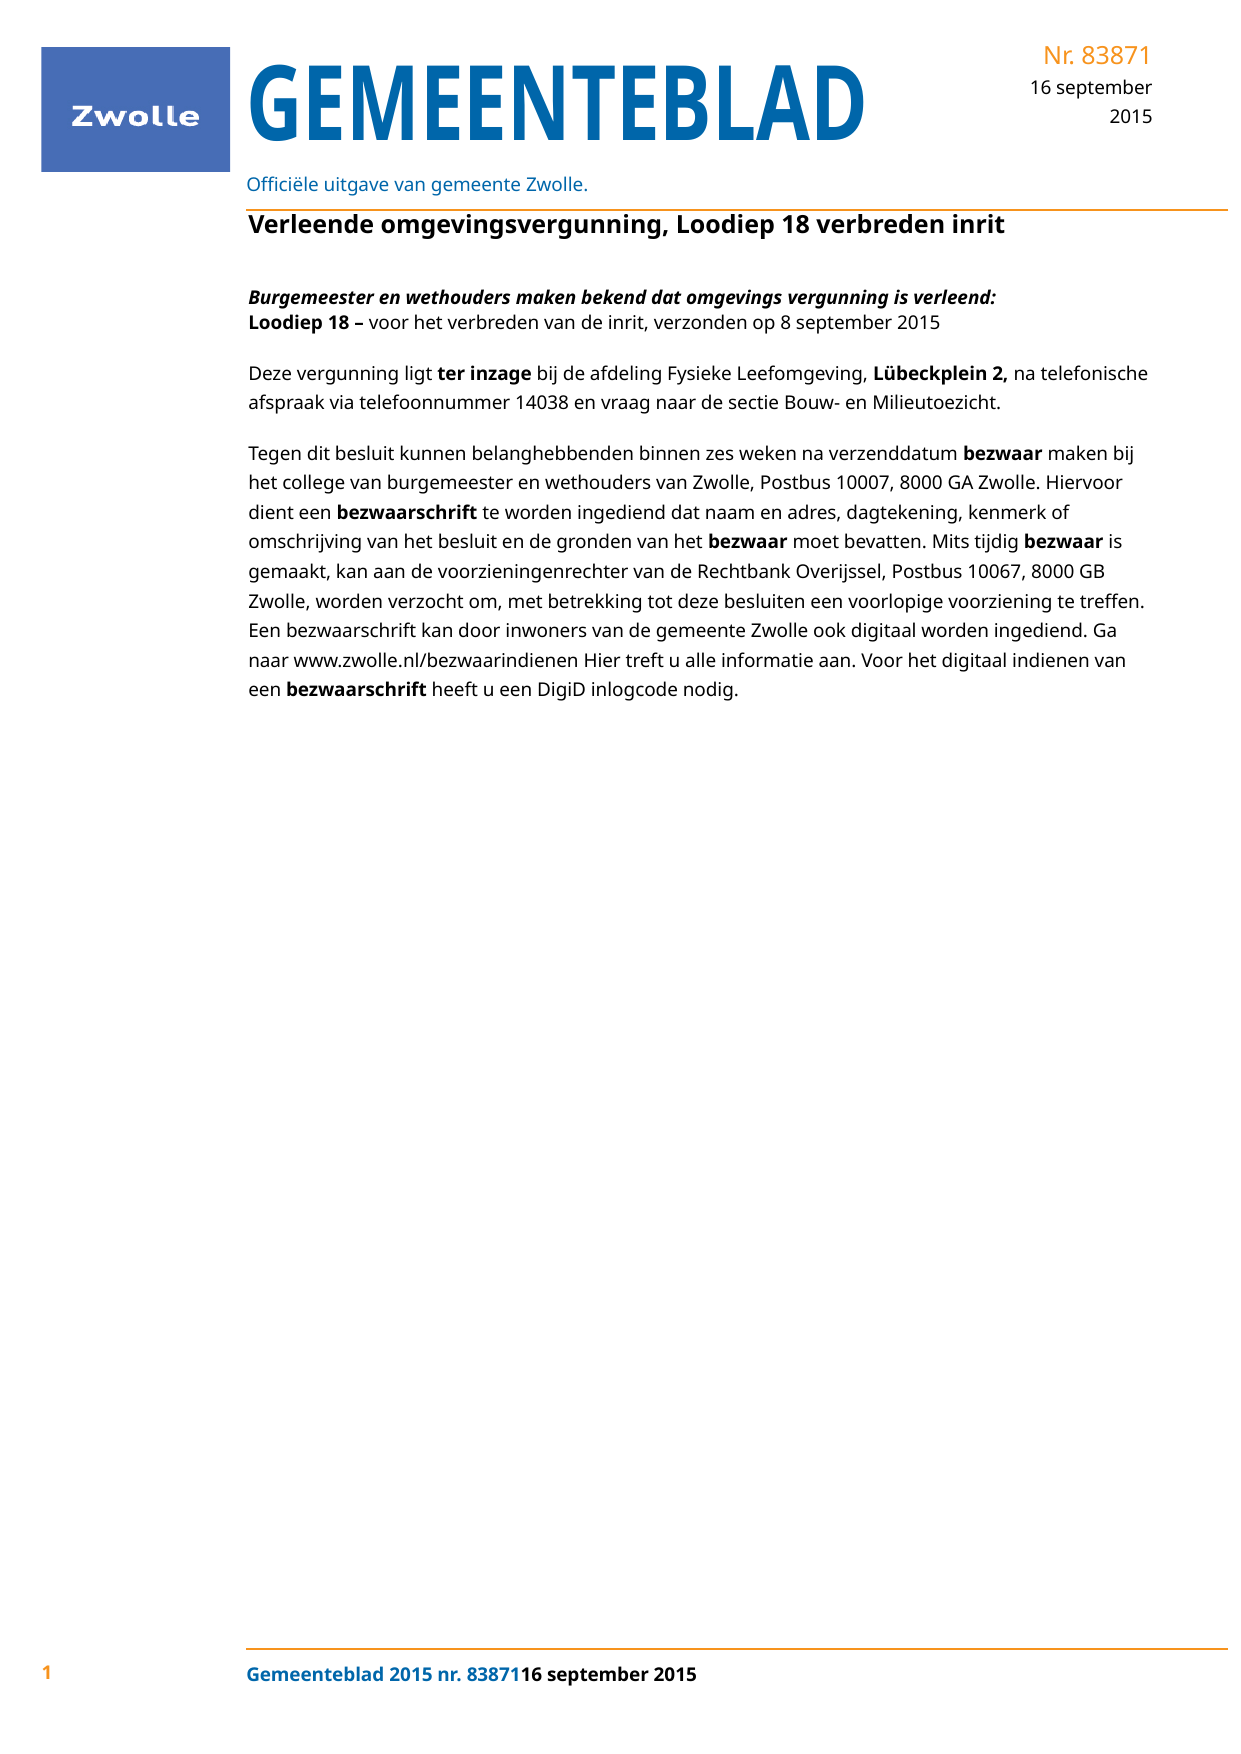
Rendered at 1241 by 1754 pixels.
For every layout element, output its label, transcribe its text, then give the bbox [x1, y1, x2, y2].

text Burgemeester en wethouders maken bekend dat omgevings vergunning is verleend: [248, 284, 1152, 309]
picture [41, 47, 231, 172]
text Verleende omgevingsvergunning, Loodiep 18 verbreden inrit [248, 211, 1152, 241]
text Tegen dit besluit kunnen belanghebbenden binnen zes weken na verzenddatum bezwaar maken bij het college van burgemeester en wethouders van Zwolle, Postbus 10007, 8000 GA Zwolle. Hiervoor dient een bezwaarschrift te worden ingediend dat naam en adres, dagtekening, kenmerk of omschrijving van het besluit en de gronden van het bezwaar moet bevatten. Mits tijdig bezwaar is gemaakt, kan aan de voorzieningenrechter van de Rechtbank Overijssel, Postbus 10067, 8000 GB Zwolle, worden verzocht om, met betrekking tot deze besluiten een voorlopige voorziening te treffen. Een bezwaarschrift kan door inwoners van de gemeente Zwolle ook digitaal worden ingediend. Ga naar www.zwolle.nl/bezwaarindienen Hier treft u alle informatie aan. Voor het digitaal indienen van een bezwaarschrift heeft u een DigiD inlogcode nodig. [248, 440, 1152, 702]
text Deze vergunning ligt ter inzage bij de afdeling Fysieke Leefomgeving, Lübeckplein 2, na telefonische afspraak via telefoonnummer 14038 en vraag naar de sectie Bouw- en Milieutoezicht. [248, 360, 1152, 415]
text Loodiep 18 – voor het verbreden van de inrit, verzonden op 8 september 2015 [248, 309, 1152, 335]
